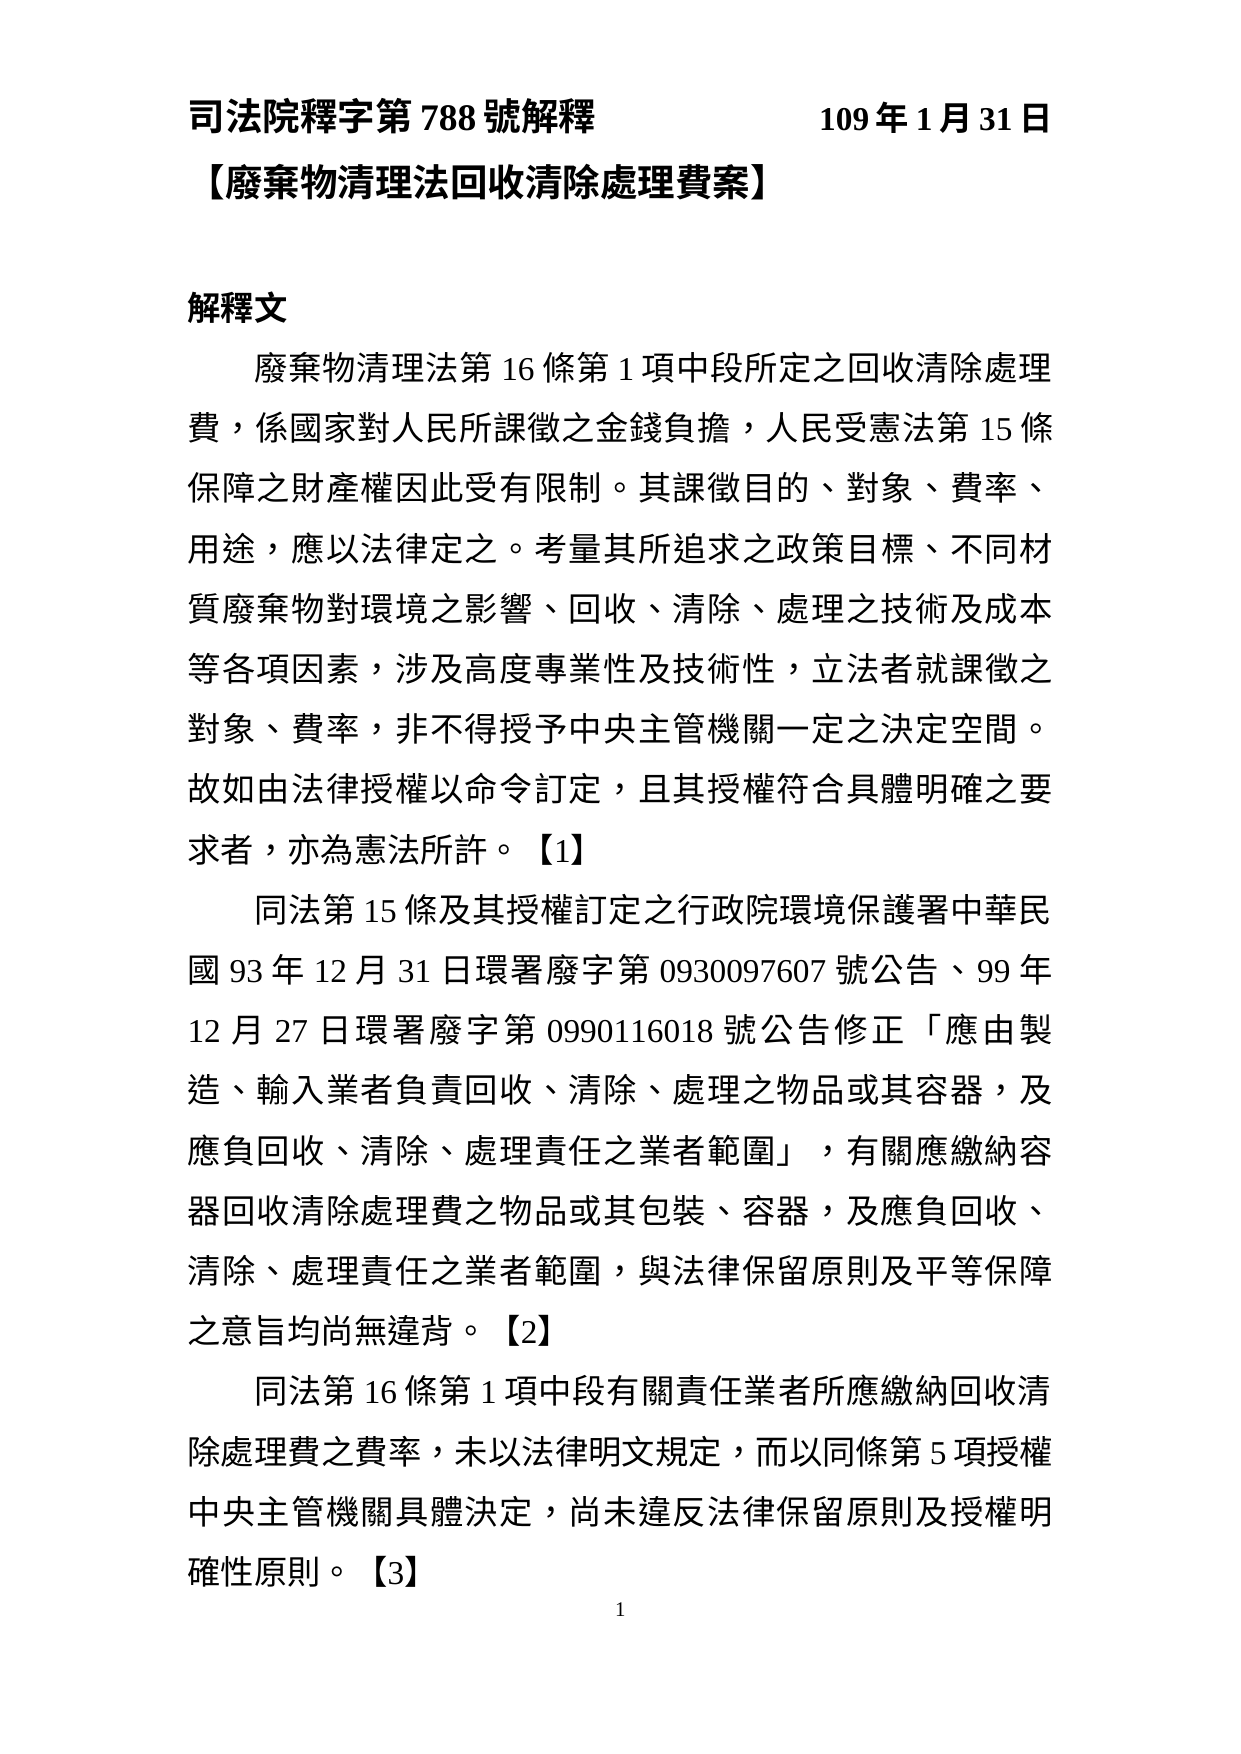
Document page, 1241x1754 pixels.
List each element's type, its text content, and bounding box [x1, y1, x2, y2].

text 同法第15條及其授權訂定之行政院環境保護署中華民國93年12月31日環署廢字第0930097607號公告、99年12月27日環署廢字第0990116018號公告修正「應由製造、輸入業者負責回收、清除、處理之物品或其容器，及應負回收、清除、處理責任之業者範圍」，有關應繳納容器回收清除處理費之物品或其包裝、容器，及應負回收、清除、處理責任之業者範圍，與法律保留原則及平等保障之意旨均尚無違背。【2】 [187, 883, 1053, 1353]
text 同法第16條第1項中段有關責任業者所應繳納回收清除處理費之費率，未以法律明文規定，而以同條第5項授權中央主管機關具體決定，尚未違反法律保留原則及授權明確性原則。【3】 [187, 1365, 1053, 1594]
text 解釋文 [187, 281, 1053, 330]
text 廢棄物清理法第16條第1項中段所定之回收清除處理費，係國家對人民所課徵之金錢負擔，人民受憲法第15條保障之財產權因此受有限制。其課徵目的、對象、費率、用途，應以法律定之。考量其所追求之政策目標、不同材質廢棄物對環境之影響、回收、清除、處理之技術及成本等各項因素，涉及高度專業性及技術性，立法者就課徵之對象、費率，非不得授予中央主管機關一定之決定空間。故如由法律授權以命令訂定，且其授權符合具體明確之要求者，亦為憲法所許。【1】 [187, 342, 1053, 872]
text 司法院釋字第788號解釋 109年1月31日 [187, 89, 1053, 141]
text 【廢棄物清理法回收清除處理費案】 [187, 153, 1053, 207]
